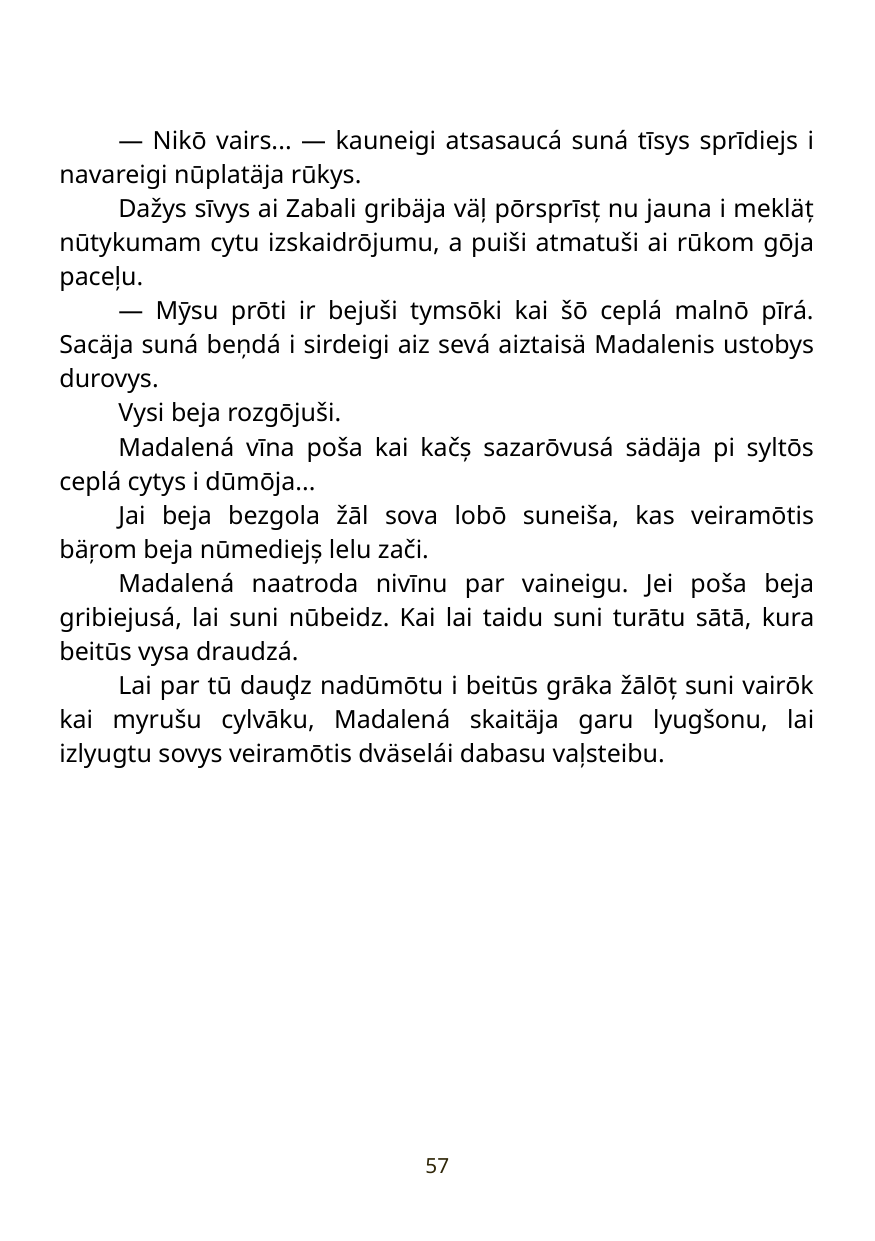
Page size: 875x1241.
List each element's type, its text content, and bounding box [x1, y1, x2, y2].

text Dažys sīvys ai Zabali gribäja väļ pōrsprīsț nu jauna i mekläț nūtykumam cytu izskaidrōjumu, a puiši atmatuši ai rūkom gōja paceļu. [59, 191, 815, 293]
text Madalená naatroda nivīnu par vaineigu. Jei poša beja gribiejusá, lai suni nūbeidz. Kai lai taidu suni turātu sātā, kura beitūs vysa draudzá. [59, 565, 815, 668]
text Vysi beja rozgōjuši. [59, 395, 815, 429]
text — Mȳsu prōti ir bejuši tymsōki kai šō ceplá malnō pīrá. Sacäja suná beņdá i sirdeigi aiz sevá aiztaisä Madalenis ustobys durovys. [59, 293, 815, 395]
text Lai par tū dauḑz nadūmōtu i beitūs grāka žālōț suni vairōk kai myrušu cylvāku, Madalená skaitäja garu lyugšonu, lai izlyugtu sovys veiramōtis dväselái dabasu vaļsteibu. [59, 668, 815, 770]
text Madalená vīna poša kai kačș sazarōvusá sädäja pi syltōs ceplá cytys i dūmōja... [59, 429, 815, 497]
text — Nikō vairs... — kauneigi atsasaucá suná tīsys sprīdiejs i navareigi nūplatäja rūkys. [59, 123, 815, 191]
text Jai beja bezgola žāl sova lobō suneiša, kas veiramōtis bäŗom beja nūmediejș lelu zači. [59, 497, 815, 565]
